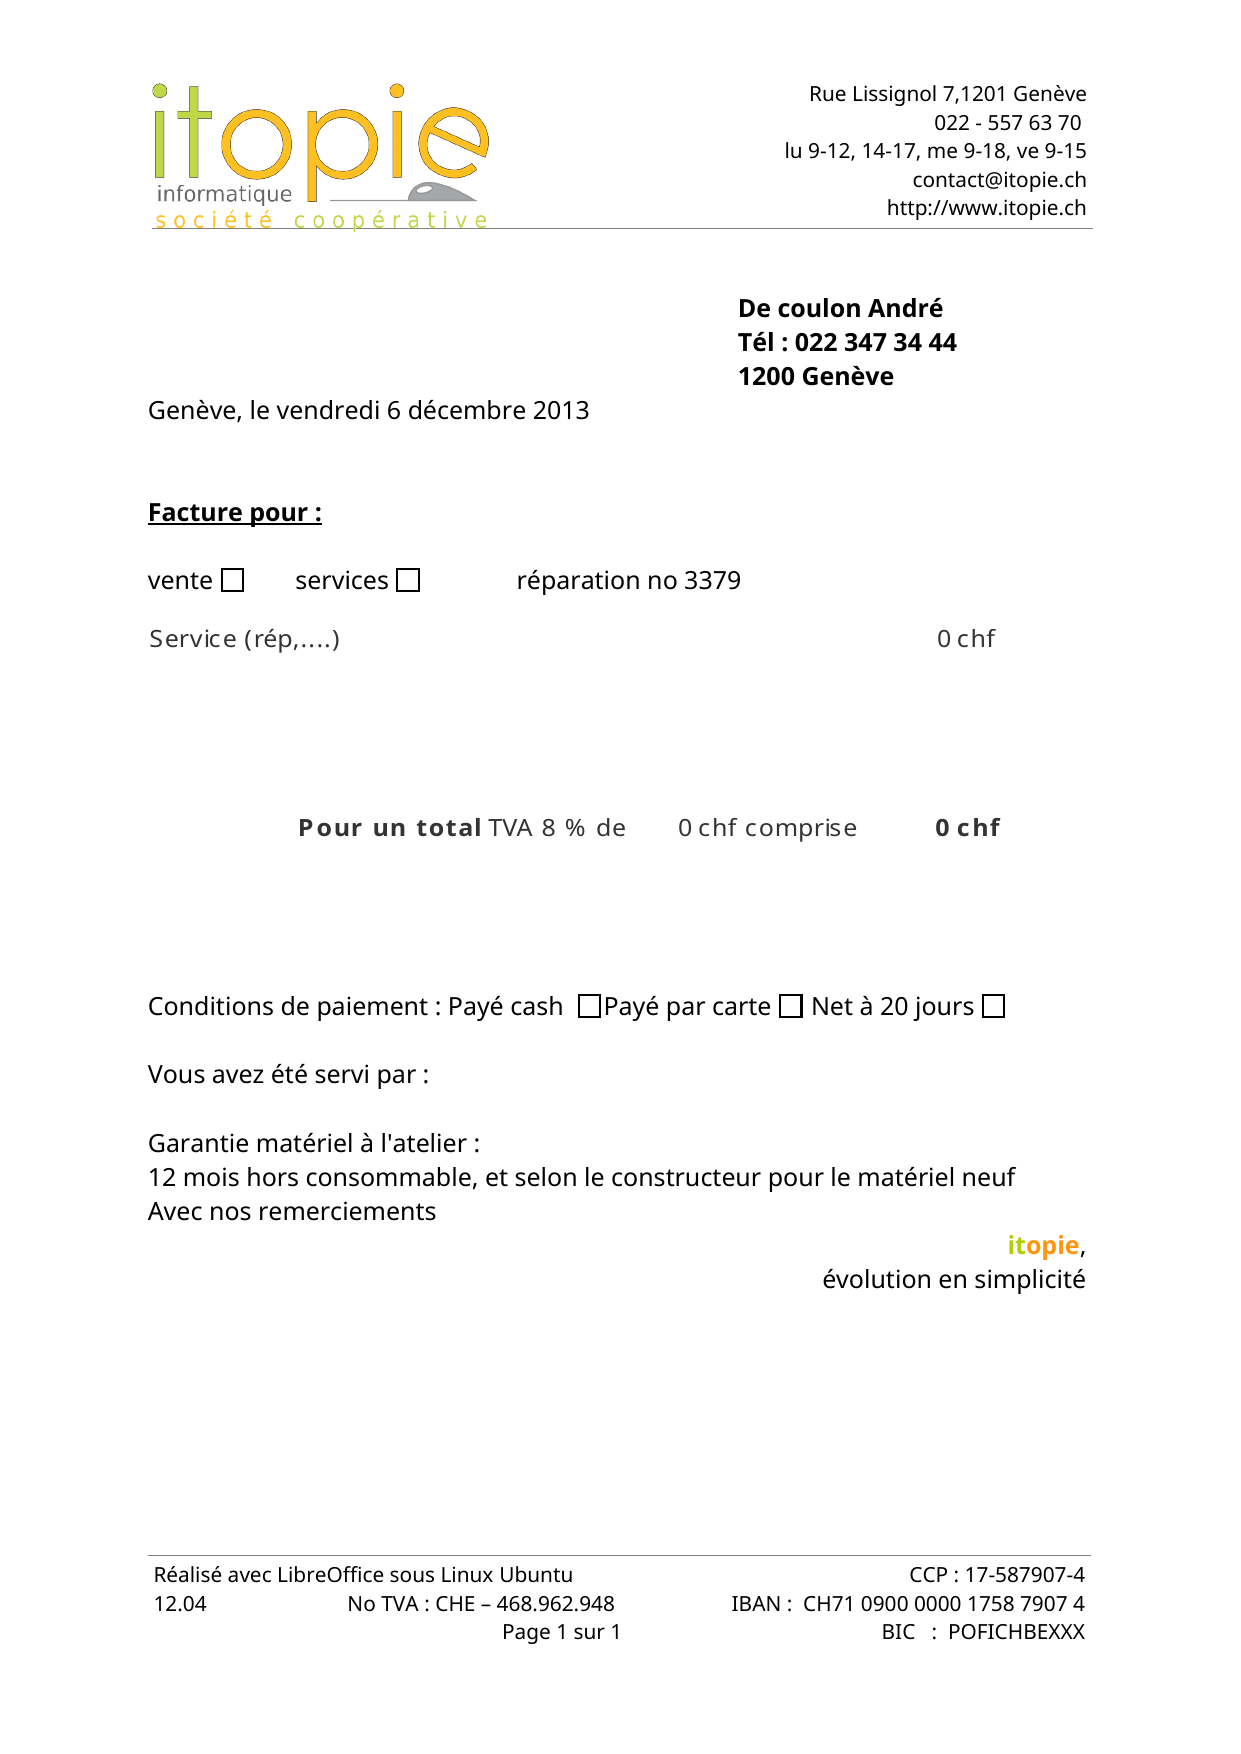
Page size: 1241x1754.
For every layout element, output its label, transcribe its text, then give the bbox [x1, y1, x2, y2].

text Conditions de paiement : Payé cash Payé par carte Net à 20 jours [148, 989, 1093, 1023]
text vente services réparation no 3379 [148, 563, 1093, 597]
text Genève, le vendredi 6 décembre 2013 [148, 392, 1093, 427]
text Tél : 022 347 34 44 [148, 324, 1093, 358]
text De coulon André [148, 290, 1093, 324]
text 1200 Genève [148, 358, 1093, 392]
text Avec nos remerciements [148, 1193, 1093, 1227]
text Garantie matériel à l'atelier : [148, 1125, 1093, 1159]
picture [138, 72, 500, 244]
text itopie, [148, 1227, 1093, 1262]
text Vous avez été servi par : [148, 1057, 1093, 1091]
text évolution en simplicité [148, 1262, 1093, 1296]
text 12 mois hors consommable, et selon le constructeur pour le matériel neuf [148, 1159, 1093, 1193]
text Facture pour : [148, 495, 1093, 529]
